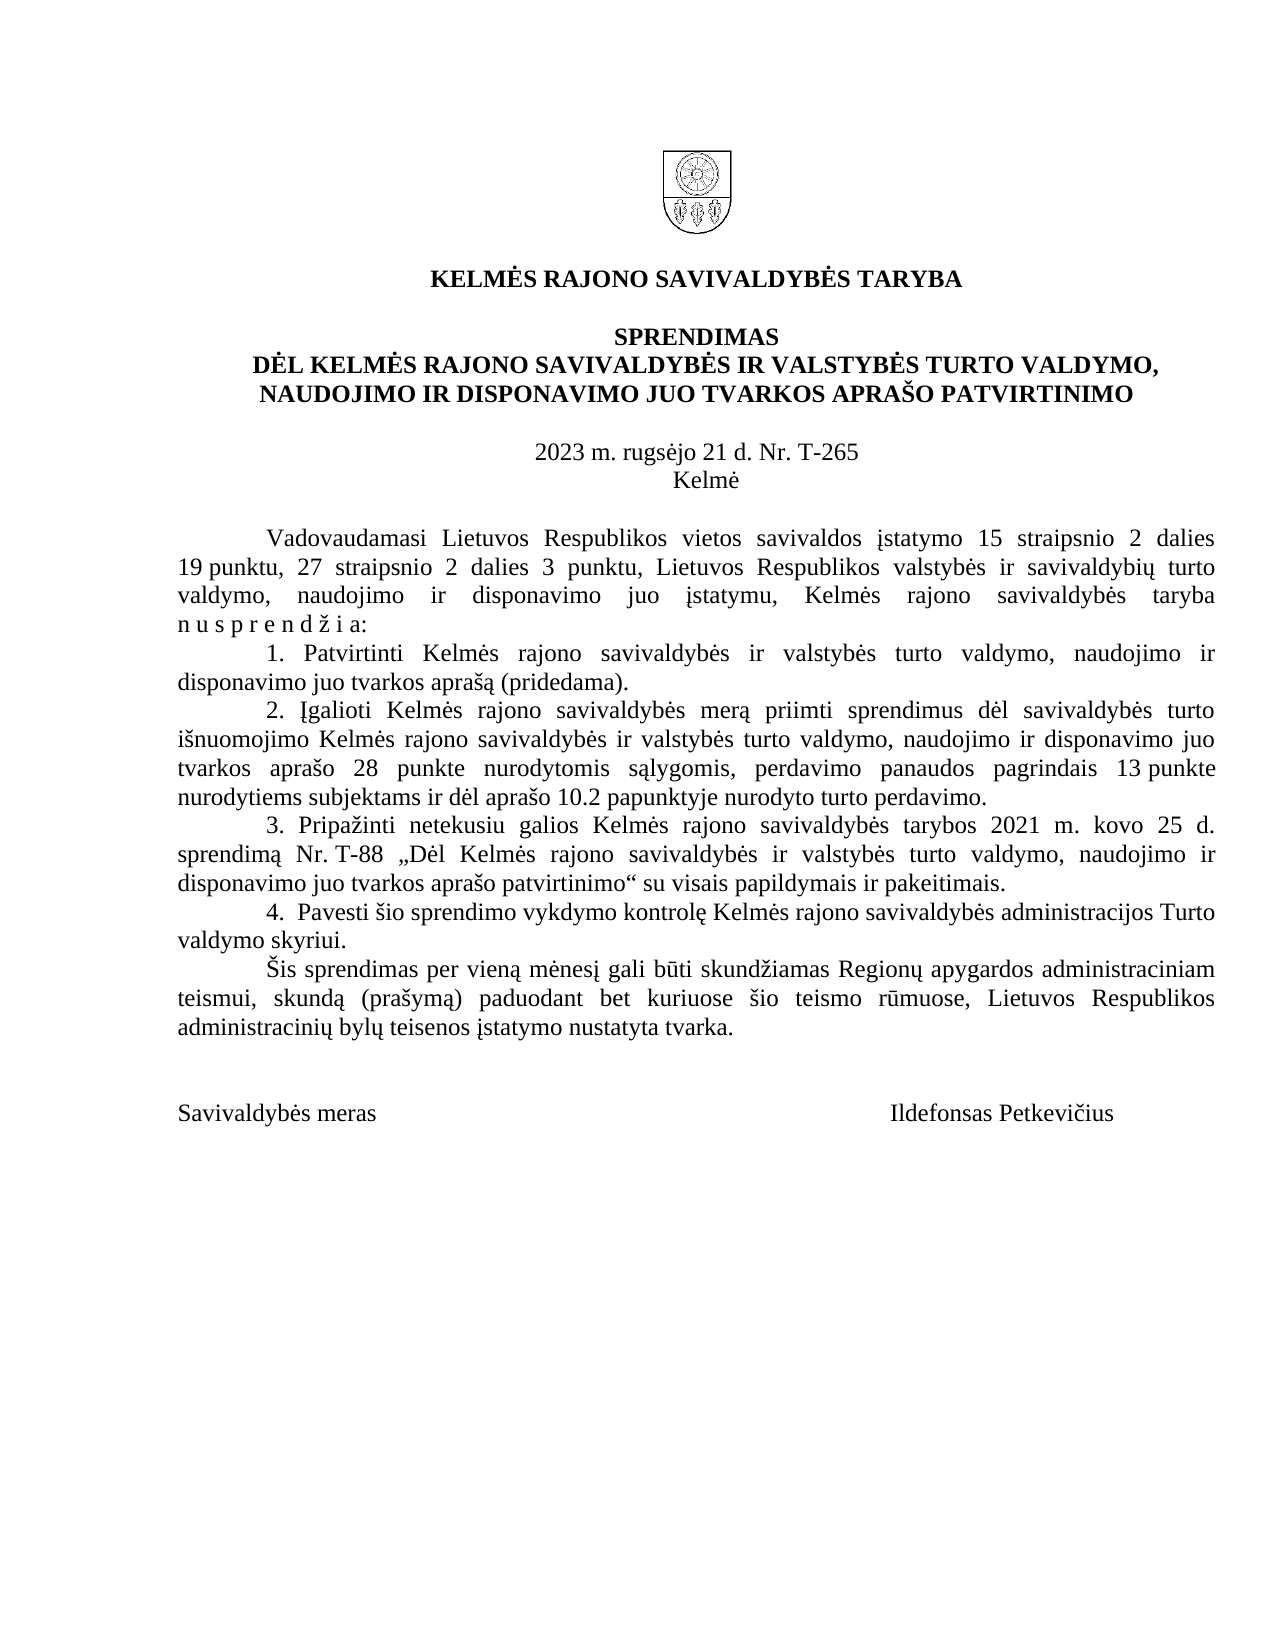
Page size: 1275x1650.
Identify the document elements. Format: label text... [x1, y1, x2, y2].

text Vadovaudamasi Lietuvos Respublikos vietos savivaldos įstatymo 15 straipsnio 2 dalies 19 punktu, 27 straipsnio 2 dalies 3 punktu, Lietuvos Respublikos valstybės ir savivaldybių turto valdymo, naudojimo ir disponavimo juo įstatymu, Kelmės rajono savivaldybės taryba nusprendžia: [177, 523, 1216, 638]
text Savivaldybės meras Ildefonsas Petkevičius [177, 1098, 1216, 1127]
text 4. Pavesti šio sprendimo vykdymo kontrolę Kelmės rajono savivaldybės administracijos Turto valdymo skyriui. [177, 897, 1216, 954]
text KELMĖS RAJONO SAVIVALDYBĖS TARYBA [177, 264, 1216, 293]
text SPRENDIMAS [177, 322, 1216, 350]
text 2. Įgalioti Kelmės rajono savivaldybės merą priimti sprendimus dėl savivaldybės turto išnuomojimo Kelmės rajono savivaldybės ir valstybės turto valdymo, naudojimo ir disponavimo juo tvarkos aprašo 28 punkte nurodytomis sąlygomis, perdavimo panaudos pagrindais 13 punkte nurodytiems subjektams ir dėl aprašo 10.2 papunktyje nurodyto turto perdavimo. [177, 695, 1216, 810]
text 3. Pripažinti netekusiu galios Kelmės rajono savivaldybės tarybos 2021 m. kovo 25 d. sprendimą Nr. T-88 „Dėl Kelmės rajono savivaldybės ir valstybės turto valdymo, naudojimo ir disponavimo juo tvarkos aprašo patvirtinimo“ su visais papildymais ir pakeitimais. [177, 810, 1216, 897]
text DĖL KELMĖS RAJONO SAVIVALDYBĖS IR VALSTYBĖS TURTO VALDYMO, NAUDOJIMO IR DISPONAVIMO JUO TVARKOS APRAŠO PATVIRTINIMO [177, 350, 1216, 408]
text 2023 m. rugsėjo 21 d. Nr. T-265 [177, 437, 1216, 465]
text 1. Patvirtinti Kelmės rajono savivaldybės ir valstybės turto valdymo, naudojimo ir disponavimo juo tvarkos aprašą (pridedama). [177, 638, 1216, 695]
text Kelmė [177, 465, 1216, 494]
text Šis sprendimas per vieną mėnesį gali būti skundžiamas Regionų apygardos administraciniam teismui, skundą (prašymą) paduodant bet kuriuose šio teismo rūmuose, Lietuvos Respublikos administracinių bylų teisenos įstatymo nustatyta tvarka. [177, 954, 1216, 1040]
